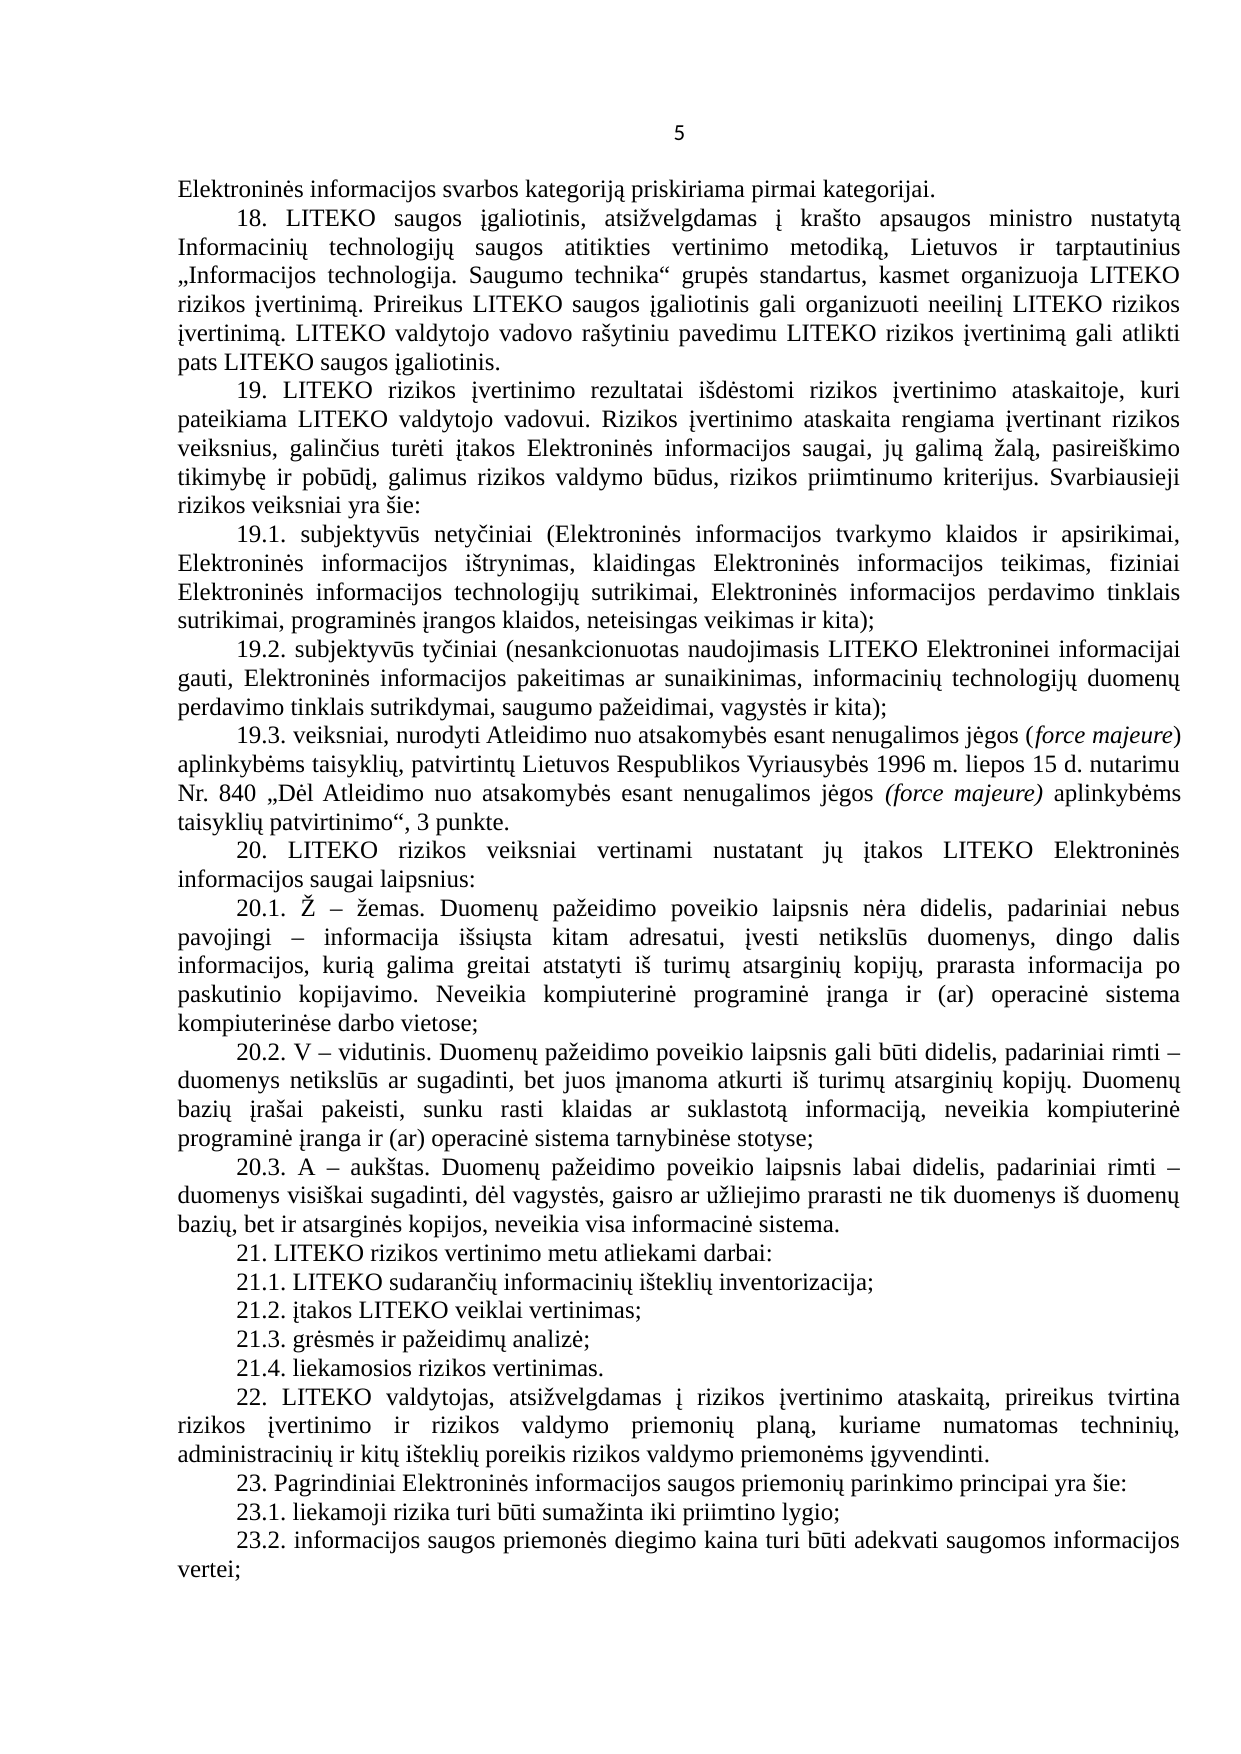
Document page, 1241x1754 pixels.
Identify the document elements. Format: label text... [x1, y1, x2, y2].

text 20.3. A – aukštas. Duomenų pažeidimo poveikio laipsnis labai didelis, padariniai rimti – duomenys visiškai sugadinti, dėl vagystės, gaisro ar užliejimo prarasti ne tik duomenys iš duomenų bazių, bet ir atsarginės kopijos, neveikia visa informacinė sistema. [177, 1152, 1181, 1238]
text 21.4. liekamosios rizikos vertinimas. [177, 1353, 1181, 1382]
text 19.3. veiksniai, nurodyti Atleidimo nuo atsakomybės esant nenugalimos jėgos (force majeure) aplinkybėms taisyklių, patvirtintų Lietuvos Respublikos Vyriausybės 1996 m. liepos 15 d. nutarimu Nr. 840 „Dėl Atleidimo nuo atsakomybės esant nenugalimos jėgos (force majeure) aplinkybėms taisyklių patvirtinimo“, 3 punkte. [177, 720, 1181, 835]
text Elektroninės informacijos svarbos kategoriją priskiriama pirmai kategorijai. [177, 174, 1181, 203]
text 21.1. LITEKO sudarančių informacinių išteklių inventorizacija; [177, 1267, 1181, 1295]
text 20. LITEKO rizikos veiksniai vertinami nustatant jų įtakos LITEKO Elektroninės informacijos saugai laipsnius: [177, 835, 1181, 893]
text 20.1. Ž – žemas. Duomenų pažeidimo poveikio laipsnis nėra didelis, padariniai nebus pavojingi – informacija išsiųsta kitam adresatui, įvesti netikslūs duomenys, dingo dalis informacijos, kurią galima greitai atstatyti iš turimų atsarginių kopijų, prarasta informacija po paskutinio kopijavimo. Neveikia kompiuterinė programinė įranga ir (ar) operacinė sistema kompiuterinėse darbo vietose; [177, 893, 1181, 1037]
text 19. LITEKO rizikos įvertinimo rezultatai išdėstomi rizikos įvertinimo ataskaitoje, kuri pateikiama LITEKO valdytojo vadovui. Rizikos įvertinimo ataskaita rengiama įvertinant rizikos veiksnius, galinčius turėti įtakos Elektroninės informacijos saugai, jų galimą žalą, pasireiškimo tikimybę ir pobūdį, galimus rizikos valdymo būdus, rizikos priimtinumo kriterijus. Svarbiausieji rizikos veiksniai yra šie: [177, 375, 1181, 519]
text 21. LITEKO rizikos vertinimo metu atliekami darbai: [177, 1238, 1181, 1267]
text 20.2. V – vidutinis. Duomenų pažeidimo poveikio laipsnis gali būti didelis, padariniai rimti – duomenys netikslūs ar sugadinti, bet juos įmanoma atkurti iš turimų atsarginių kopijų. Duomenų bazių įrašai pakeisti, sunku rasti klaidas ar suklastotą informaciją, neveikia kompiuterinė programinė įranga ir (ar) operacinė sistema tarnybinėse stotyse; [177, 1037, 1181, 1152]
text 22. LITEKO valdytojas, atsižvelgdamas į rizikos įvertinimo ataskaitą, prireikus tvirtina rizikos įvertinimo ir rizikos valdymo priemonių planą, kuriame numatomas techninių, administracinių ir kitų išteklių poreikis rizikos valdymo priemonėms įgyvendinti. [177, 1382, 1181, 1468]
text 23.1. liekamoji rizika turi būti sumažinta iki priimtino lygio; [177, 1497, 1181, 1525]
text 19.2. subjektyvūs tyčiniai (nesankcionuotas naudojimasis LITEKO Elektroninei informacijai gauti, Elektroninės informacijos pakeitimas ar sunaikinimas, informacinių technologijų duomenų perdavimo tinklais sutrikdymai, saugumo pažeidimai, vagystės ir kita); [177, 634, 1181, 720]
text 23.2. informacijos saugos priemonės diegimo kaina turi būti adekvati saugomos informacijos vertei; [177, 1525, 1181, 1583]
text 21.3. grėsmės ir pažeidimų analizė; [177, 1324, 1181, 1353]
text 18. LITEKO saugos įgaliotinis, atsižvelgdamas į krašto apsaugos ministro nustatytą Informacinių technologijų saugos atitikties vertinimo metodiką, Lietuvos ir tarptautinius „Informacijos technologija. Saugumo technika“ grupės standartus, kasmet organizuoja LITEKO rizikos įvertinimą. Prireikus LITEKO saugos įgaliotinis gali organizuoti neeilinį LITEKO rizikos įvertinimą. LITEKO valdytojo vadovo rašytiniu pavedimu LITEKO rizikos įvertinimą gali atlikti pats LITEKO saugos įgaliotinis. [177, 203, 1181, 375]
text 23. Pagrindiniai Elektroninės informacijos saugos priemonių parinkimo principai yra šie: [177, 1468, 1181, 1497]
text 21.2. įtakos LITEKO veiklai vertinimas; [177, 1295, 1181, 1324]
text 19.1. subjektyvūs netyčiniai (Elektroninės informacijos tvarkymo klaidos ir apsirikimai, Elektroninės informacijos ištrynimas, klaidingas Elektroninės informacijos teikimas, fiziniai Elektroninės informacijos technologijų sutrikimai, Elektroninės informacijos perdavimo tinklais sutrikimai, programinės įrangos klaidos, neteisingas veikimas ir kita); [177, 519, 1181, 634]
